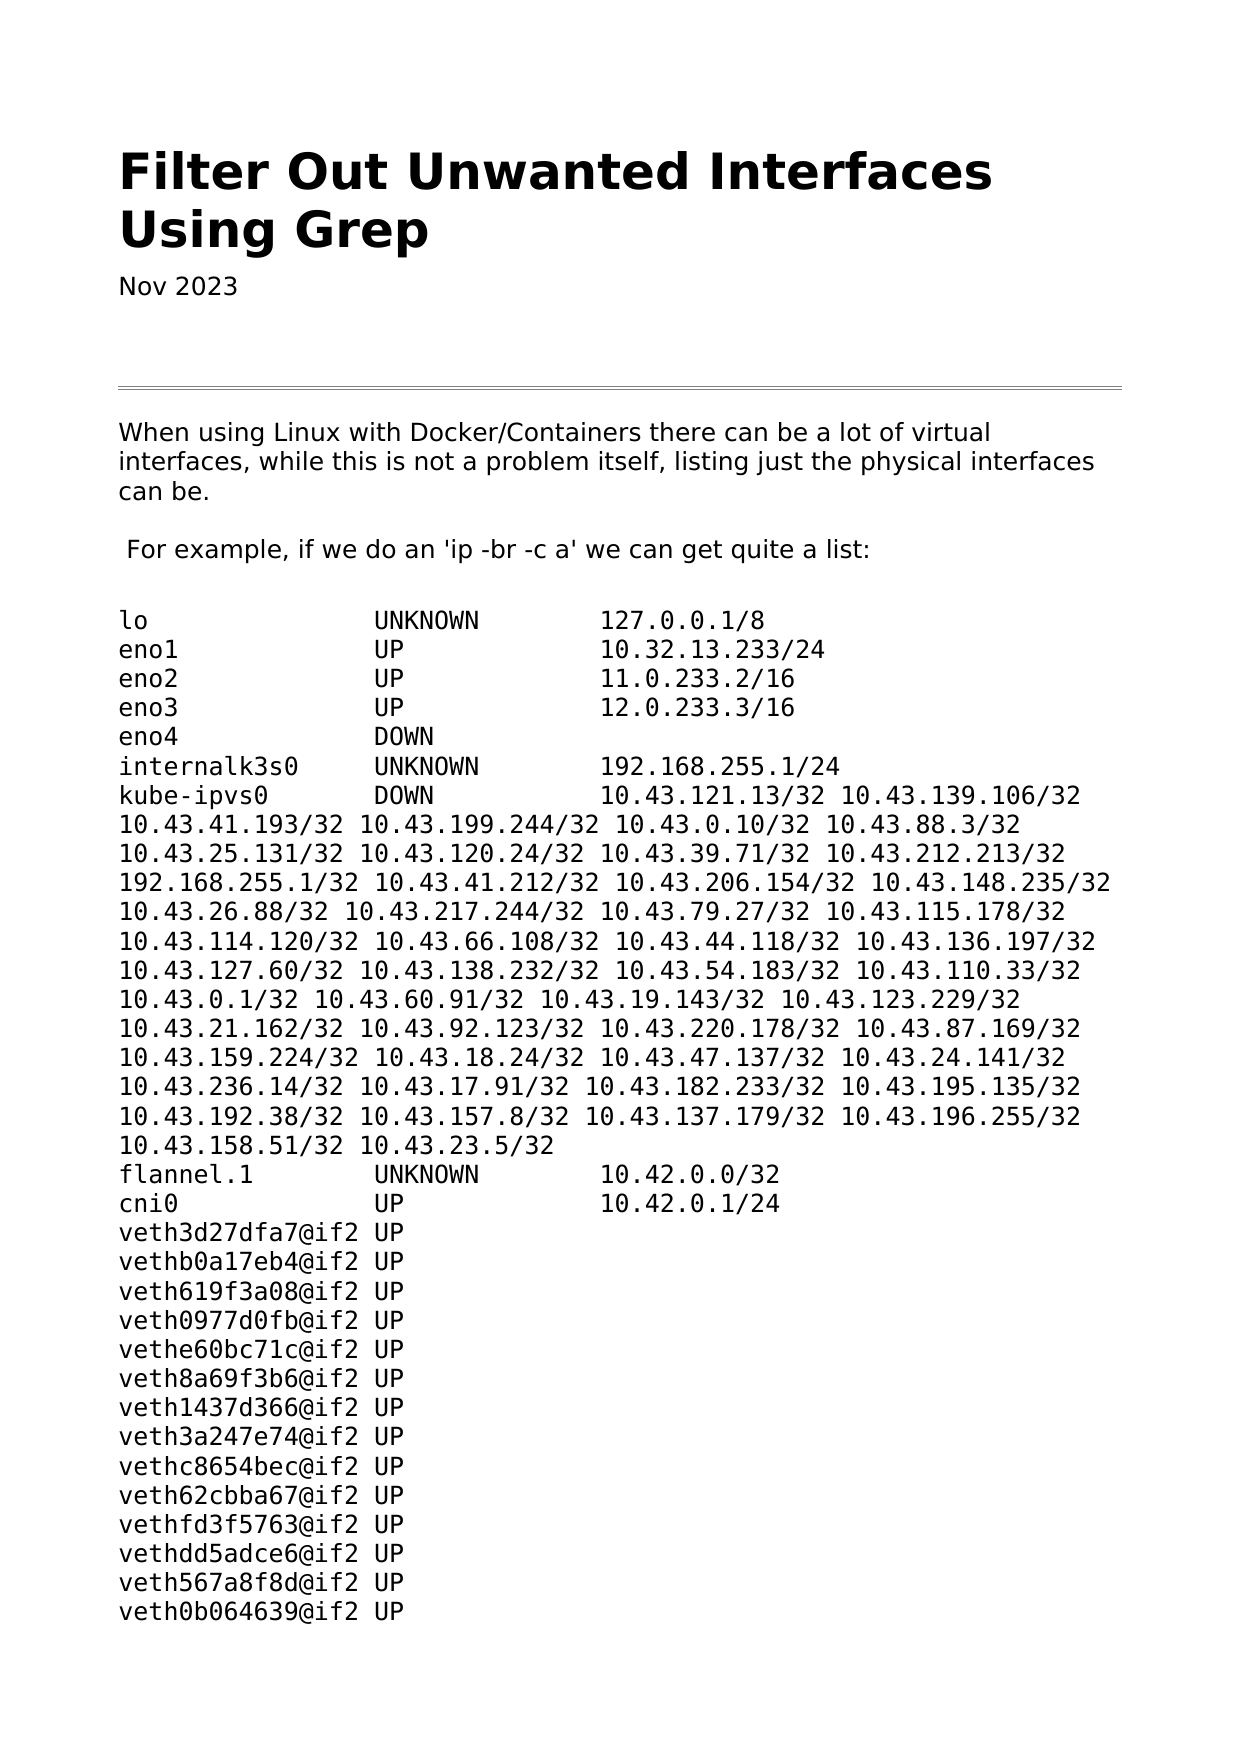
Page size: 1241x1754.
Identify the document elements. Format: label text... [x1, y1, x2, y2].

text lo UNKNOWN 127.0.0.1/8 eno1 UP 10.32.13.233/24 eno2 UP 11.0.233.2/16 eno3 UP 12.0.233.3/16 eno4 DOWN internalk3s0 UNKNOWN 192.168.255.1/24 kube-ipvs0 DOWN 10.43.121.13/32 10.43.139.106/32 10.43.41.193/32 10.43.199.244/32 10.43.0.10/32 10.43.88.3/32 10.43.25.131/32 10.43.120.24/32 10.43.39.71/32 10.43.212.213/32 192.168.255.1/32 10.43.41.212/32 10.43.206.154/32 10.43.148.235/32 10.43.26.88/32 10.43.217.244/32 10.43.79.27/32 10.43.115.178/32 10.43.114.120/32 10.43.66.108/32 10.43.44.118/32 10.43.136.197/32 10.43.127.60/32 10.43.138.232/32 10.43.54.183/32 10.43.110.33/32 10.43.0.1/32 10.43.60.91/32 10.43.19.143/32 10.43.123.229/32 10.43.21.162/32 10.43.92.123/32 10.43.220.178/32 10.43.87.169/32 10.43.159.224/32 10.43.18.24/32 10.43.47.137/32 10.43.24.141/32 10.43.236.14/32 10.43.17.91/32 10.43.182.233/32 10.43.195.135/32 10.43.192.38/32 10.43.157.8/32 10.43.137.179/32 10.43.196.255/32 10.43.158.51/32 10.43.23.5/32 flannel.1 UNKNOWN 10.42.0.0/32 cni0 UP 10.42.0.1/24 veth3d27dfa7@if2 UP vethb0a17eb4@if2 UP veth619f3a08@if2 UP veth0977d0fb@if2 UP vethe60bc71c@if2 UP veth8a69f3b6@if2 UP veth1437d366@if2 UP veth3a247e74@if2 UP vethc8654bec@if2 UP veth62cbba67@if2 UP vethfd3f5763@if2 UP vethdd5adce6@if2 UP veth567a8f8d@if2 UP veth0b064639@if2 UP [118, 606, 1122, 1627]
text When using Linux with Docker/Containers there can be a lot of virtual interfaces, while this is not a problem itself, listing just the physical interfaces can be. For example, if we do an 'ip -br -c a' we can get quite a list: [118, 418, 1122, 593]
text Nov 2023 [118, 272, 1122, 359]
subtitle Filter Out Unwanted Interfaces Using Grep [118, 143, 1122, 259]
